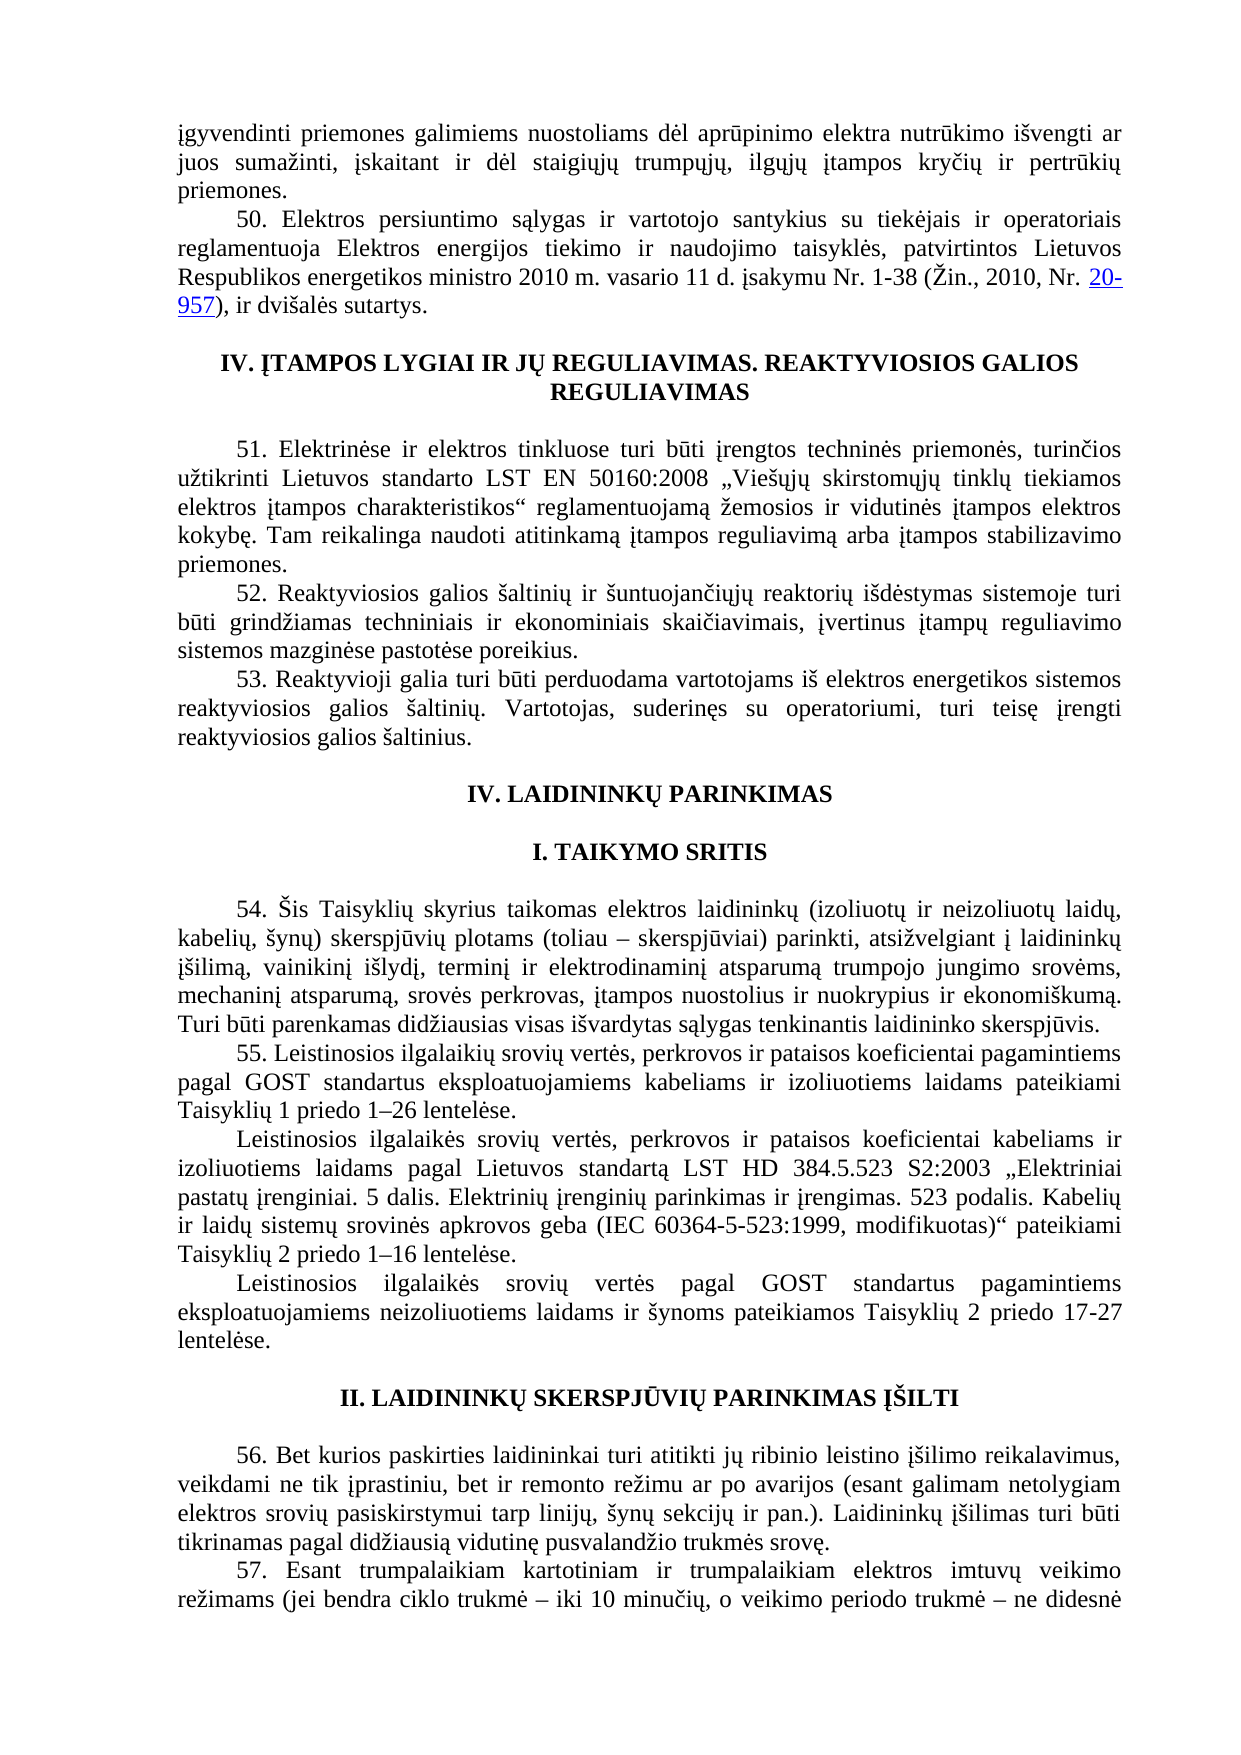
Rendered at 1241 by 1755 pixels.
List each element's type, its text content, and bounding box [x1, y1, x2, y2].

text II. LAIDININKŲ SKERSPJŪVIŲ PARINKIMAS ĮŠILTI [177, 1383, 1122, 1412]
text 57. Esant trumpalaikiam kartotiniam ir trumpalaikiam elektros imtuvų veikimo režimams (jei bendra ciklo trukmė – iki 10 minučių, o veikimo periodo trukmė – ne didesnė [177, 1556, 1122, 1613]
text IV. ĮTAMPOS LYGIAI IR JŲ REGULIAVIMAS. REAKTYVIOSIOS GALIOS REGULIAVIMAS [177, 348, 1122, 406]
text Leistinosios ilgalaikės srovių vertės pagal GOST standartus pagamintiems eksploatuojamiems neizoliuotiems laidams ir šynoms pateikiamos Taisyklių 2 priedo 17‑27 lentelėse. [177, 1268, 1122, 1354]
text 53. Reaktyvioji galia turi būti perduodama vartotojams iš elektros energetikos sistemos reaktyviosios galios šaltinių. Vartotojas, suderinęs su operatoriumi, turi teisę įrengti reaktyviosios galios šaltinius. [177, 664, 1122, 751]
text įgyvendinti priemones galimiems nuostoliams dėl aprūpinimo elektra nutrūkimo išvengti ar juos sumažinti, įskaitant ir dėl staigiųjų trumpųjų, ilgųjų įtampos kryčių ir pertrūkių priemones. [177, 118, 1122, 204]
text IV. Laidininkų parinkimas [177, 779, 1122, 808]
text I. TAIKYMO SRITIS [177, 837, 1122, 866]
text Leistinosios ilgalaikės srovių vertės, perkrovos ir pataisos koeficientai kabeliams ir izoliuotiems laidams pagal Lietuvos standartą LST HD 384.5.523 S2:2003 „Elektriniai pastatų įrenginiai. 5 dalis. Elektrinių įrenginių parinkimas ir įrengimas. 523 podalis. Kabelių ir laidų sistemų srovinės apkrovos geba (IEC 60364-5-523:1999, modifikuotas)“ pateikiami Taisyklių 2 priedo 1–16 lentelėse. [177, 1124, 1122, 1268]
text 56. Bet kurios paskirties laidininkai turi atitikti jų ribinio leistino įšilimo reikalavimus, veikdami ne tik įprastiniu, bet ir remonto režimu ar po avarijos (esant galimam netolygiam elektros srovių pasiskirstymui tarp linijų, šynų sekcijų ir pan.). Laidininkų įšilimas turi būti tikrinamas pagal didžiausią vidutinę pusvalandžio trukmės srovę. [177, 1441, 1122, 1556]
text 50. Elektros persiuntimo sąlygas ir vartotojo santykius su tiekėjais ir operatoriais reglamentuoja Elektros energijos tiekimo ir naudojimo taisyklės, patvirtintos Lietuvos Respublikos energetikos ministro 2010 m. vasario 11 d. įsakymu Nr. 1-38 (Žin., 2010, Nr. 20-957), ir dvišalės sutartys. [177, 204, 1122, 319]
text 54. Šis Taisyklių skyrius taikomas elektros laidininkų (izoliuotų ir neizoliuotų laidų, kabelių, šynų) skerspjūvių plotams (toliau – skerspjūviai) parinkti, atsižvelgiant į laidininkų įšilimą, vainikinį išlydį, terminį ir elektrodinaminį atsparumą trumpojo jungimo srovėms, mechaninį atsparumą, srovės perkrovas, įtampos nuostolius ir nuokrypius ir ekonomiškumą. Turi būti parenkamas didžiausias visas išvardytas sąlygas tenkinantis laidininko skerspjūvis. [177, 894, 1122, 1038]
text 55. Leistinosios ilgalaikių srovių vertės, perkrovos ir pataisos koeficientai pagamintiems pagal GOST standartus eksploatuojamiems kabeliams ir izoliuotiems laidams pateikiami Taisyklių 1 priedo 1–26 lentelėse. [177, 1038, 1122, 1124]
text 51. Elektrinėse ir elektros tinkluose turi būti įrengtos techninės priemonės, turinčios užtikrinti Lietuvos standarto LST EN 50160:2008 „Viešųjų skirstomųjų tinklų tiekiamos elektros įtampos charakteristikos“ reglamentuojamą žemosios ir vidutinės įtampos elektros kokybę. Tam reikalinga naudoti atitinkamą įtampos reguliavimą arba įtampos stabilizavimo priemones. [177, 434, 1122, 578]
text 52. Reaktyviosios galios šaltinių ir šuntuojančiųjų reaktorių išdėstymas sistemoje turi būti grindžiamas techniniais ir ekonominiais skaičiavimais, įvertinus įtampų reguliavimo sistemos mazginėse pastotėse poreikius. [177, 578, 1122, 664]
